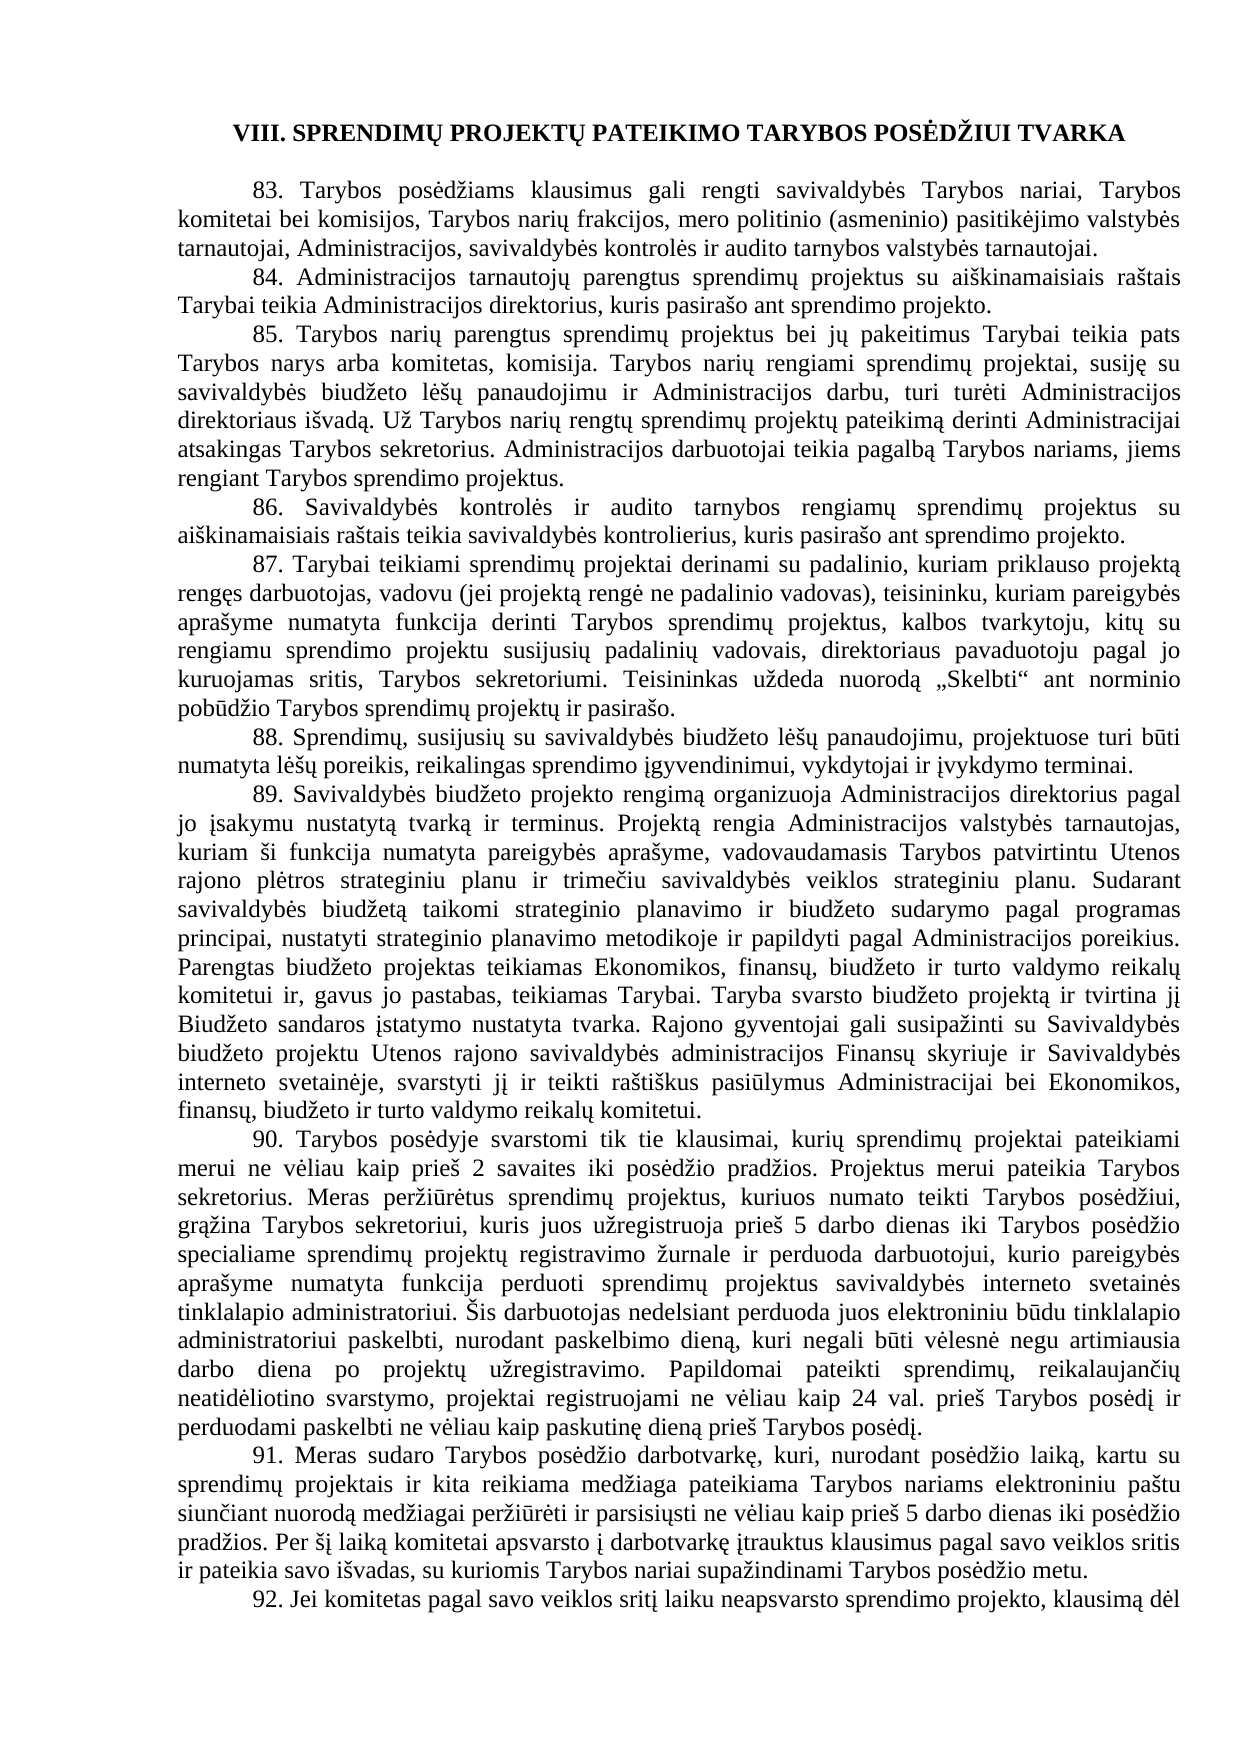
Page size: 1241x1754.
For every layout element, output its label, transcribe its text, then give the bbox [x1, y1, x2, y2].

text 87. Tarybai teikiami sprendimų projektai derinami su padalinio, kuriam priklauso projektą rengęs darbuotojas, vadovu (jei projektą rengė ne padalinio vadovas), teisininku, kuriam pareigybės aprašyme numatyta funkcija derinti Tarybos sprendimų projektus, kalbos tvarkytoju, kitų su rengiamu sprendimo projektu susijusių padalinių vadovais, direktoriaus pavaduotoju pagal jo kuruojamas sritis, Tarybos sekretoriumi. Teisininkas uždeda nuorodą „Skelbti“ ant norminio pobūdžio Tarybos sprendimų projektų ir pasirašo. [177, 549, 1181, 722]
text 92. Jei komitetas pagal savo veiklos sritį laiku neapsvarsto sprendimo projekto, klausimą dėl [177, 1584, 1181, 1613]
text 83. Tarybos posėdžiams klausimus gali rengti savivaldybės Tarybos nariai, Tarybos komitetai bei komisijos, Tarybos narių frakcijos, mero politinio (asmeninio) pasitikėjimo valstybės tarnautojai, Administracijos, savivaldybės kontrolės ir audito tarnybos valstybės tarnautojai. [177, 176, 1181, 262]
text VIII. SPRENDIMŲ PROJEKTŲ PATEIKIMO TARYBOS POSĖDŽIUI TVARKA [177, 118, 1181, 147]
text 88. Sprendimų, susijusių su savivaldybės biudžeto lėšų panaudojimu, projektuose turi būti numatyta lėšų poreikis, reikalingas sprendimo įgyvendinimui, vykdytojai ir įvykdymo terminai. [177, 722, 1181, 779]
text 86. Savivaldybės kontrolės ir audito tarnybos rengiamų sprendimų projektus su aiškinamaisiais raštais teikia savivaldybės kontrolierius, kuris pasirašo ant sprendimo projekto. [177, 492, 1181, 549]
text 91. Meras sudaro Tarybos posėdžio darbotvarkę, kuri, nurodant posėdžio laiką, kartu su sprendimų projektais ir kita reikiama medžiaga pateikiama Tarybos nariams elektroniniu paštu siunčiant nuorodą medžiagai peržiūrėti ir parsisiųsti ne vėliau kaip prieš 5 darbo dienas iki posėdžio pradžios. Per šį laiką komitetai apsvarsto į darbotvarkę įtrauktus klausimus pagal savo veiklos sritis ir pateikia savo išvadas, su kuriomis Tarybos nariai supažindinami Tarybos posėdžio metu. [177, 1441, 1181, 1584]
text 89. Savivaldybės biudžeto projekto rengimą organizuoja Administracijos direktorius pagal jo įsakymu nustatytą tvarką ir terminus. Projektą rengia Administracijos valstybės tarnautojas, kuriam ši funkcija numatyta pareigybės aprašyme, vadovaudamasis Tarybos patvirtintu Utenos rajono plėtros strateginiu planu ir trimečiu savivaldybės veiklos strateginiu planu. Sudarant savivaldybės biudžetą taikomi strateginio planavimo ir biudžeto sudarymo pagal programas principai, nustatyti strateginio planavimo metodikoje ir papildyti pagal Administracijos poreikius. Parengtas biudžeto projektas teikiamas Ekonomikos, finansų, biudžeto ir turto valdymo reikalų komitetui ir, gavus jo pastabas, teikiamas Tarybai. Taryba svarsto biudžeto projektą ir tvirtina jį Biudžeto sandaros įstatymo nustatyta tvarka. Rajono gyventojai gali susipažinti su Savivaldybės biudžeto projektu Utenos rajono savivaldybės administracijos Finansų skyriuje ir Savivaldybės interneto svetainėje, svarstyti jį ir teikti raštiškus pasiūlymus Administracijai bei Ekonomikos, finansų, biudžeto ir turto valdymo reikalų komitetui. [177, 779, 1181, 1124]
text 84. Administracijos tarnautojų parengtus sprendimų projektus su aiškinamaisiais raštais Tarybai teikia Administracijos direktorius, kuris pasirašo ant sprendimo projekto. [177, 262, 1181, 319]
text 90. Tarybos posėdyje svarstomi tik tie klausimai, kurių sprendimų projektai pateikiami merui ne vėliau kaip prieš 2 savaites iki posėdžio pradžios. Projektus merui pateikia Tarybos sekretorius. Meras peržiūrėtus sprendimų projektus, kuriuos numato teikti Tarybos posėdžiui, grąžina Tarybos sekretoriui, kuris juos užregistruoja prieš 5 darbo dienas iki Tarybos posėdžio specialiame sprendimų projektų registravimo žurnale ir perduoda darbuotojui, kurio pareigybės aprašyme numatyta funkcija perduoti sprendimų projektus savivaldybės interneto svetainės tinklalapio administratoriui. Šis darbuotojas nedelsiant perduoda juos elektroniniu būdu tinklalapio administratoriui paskelbti, nurodant paskelbimo dieną, kuri negali būti vėlesnė negu artimiausia darbo diena po projektų užregistravimo. Papildomai pateikti sprendimų, reikalaujančių neatidėliotino svarstymo, projektai registruojami ne vėliau kaip 24 val. prieš Tarybos posėdį ir perduodami paskelbti ne vėliau kaip paskutinę dieną prieš Tarybos posėdį. [177, 1124, 1181, 1441]
text 85. Tarybos narių parengtus sprendimų projektus bei jų pakeitimus Tarybai teikia pats Tarybos narys arba komitetas, komisija. Tarybos narių rengiami sprendimų projektai, susiję su savivaldybės biudžeto lėšų panaudojimu ir Administracijos darbu, turi turėti Administracijos direktoriaus išvadą. Už Tarybos narių rengtų sprendimų projektų pateikimą derinti Administracijai atsakingas Tarybos sekretorius. Administracijos darbuotojai teikia pagalbą Tarybos nariams, jiems rengiant Tarybos sprendimo projektus. [177, 319, 1181, 492]
